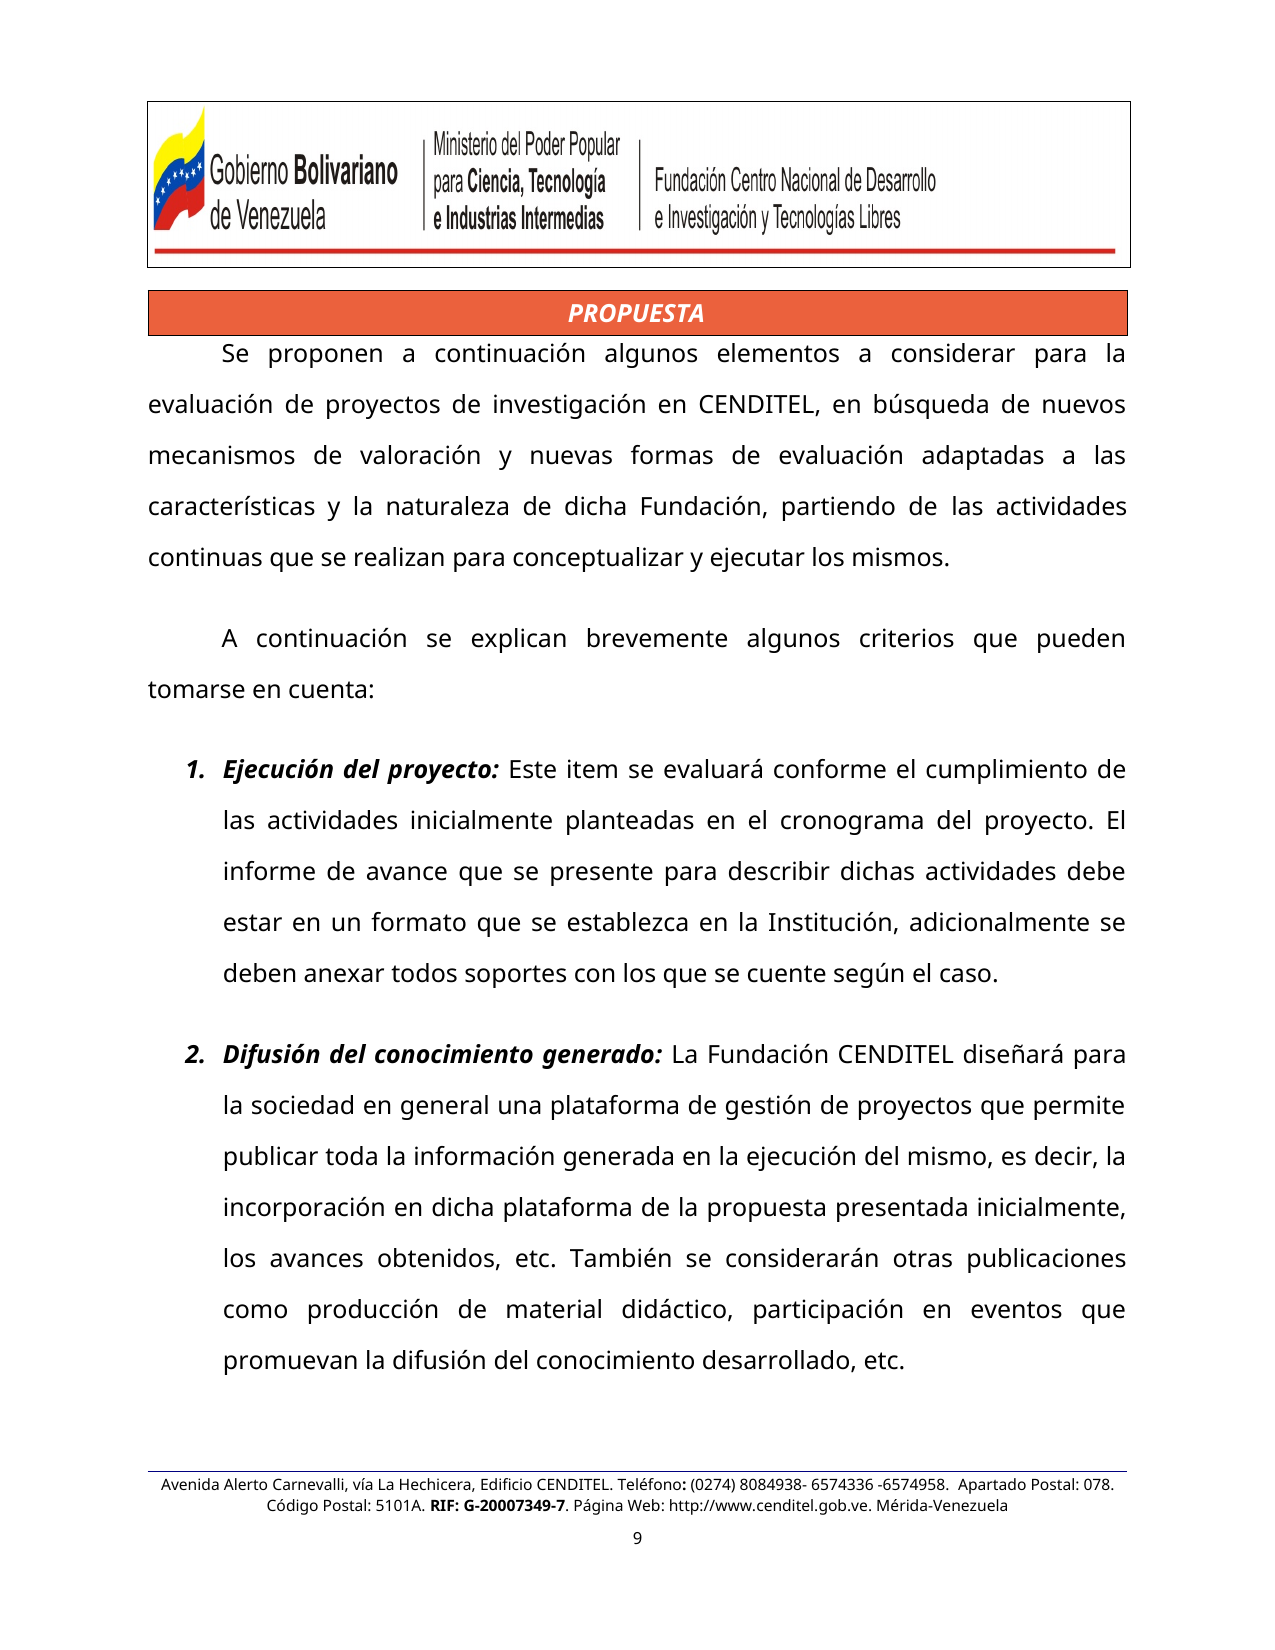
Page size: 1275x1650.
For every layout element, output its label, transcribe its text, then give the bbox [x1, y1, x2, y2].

list Difusión del conocimiento generado: La Fundación CENDITEL diseñará para la sociedad en general una plataforma de gestión de proyectos que permite publicar toda la información generada en la ejecución del mismo, es decir, la incorporación en dicha plataforma de la propuesta presentada inicialmente, los avances obtenidos, etc. También se considerarán otras publicaciones como producción de material didáctico, participación en eventos que promuevan la difusión del conocimiento desarrollado, etc. [185, 1036, 1127, 1377]
picture [150, 104, 1127, 265]
text A continuación se explican brevemente algunos criterios que pueden tomarse en cuenta: [148, 620, 1127, 705]
text Se proponen a continuación algunos elementos a considerar para la evaluación de proyectos de investigación en CENDITEL, en búsqueda de nuevos mecanismos de valoración y nuevas formas de evaluación adaptadas a las características y la naturaleza de dicha Fundación, partiendo de las actividades continuas que se realizan para conceptualizar y ejecutar los mismos. [148, 336, 1127, 574]
table_header PROPUESTA [149, 291, 1127, 335]
list Ejecución del proyecto: Este item se evaluará conforme el cumplimiento de las actividades inicialmente planteadas en el cronograma del proyecto. El informe de avance que se presente para describir dichas actividades debe estar en un formato que se establezca en la Institución, adicionalmente se deben anexar todos soportes con los que se cuente según el caso. [185, 752, 1127, 990]
